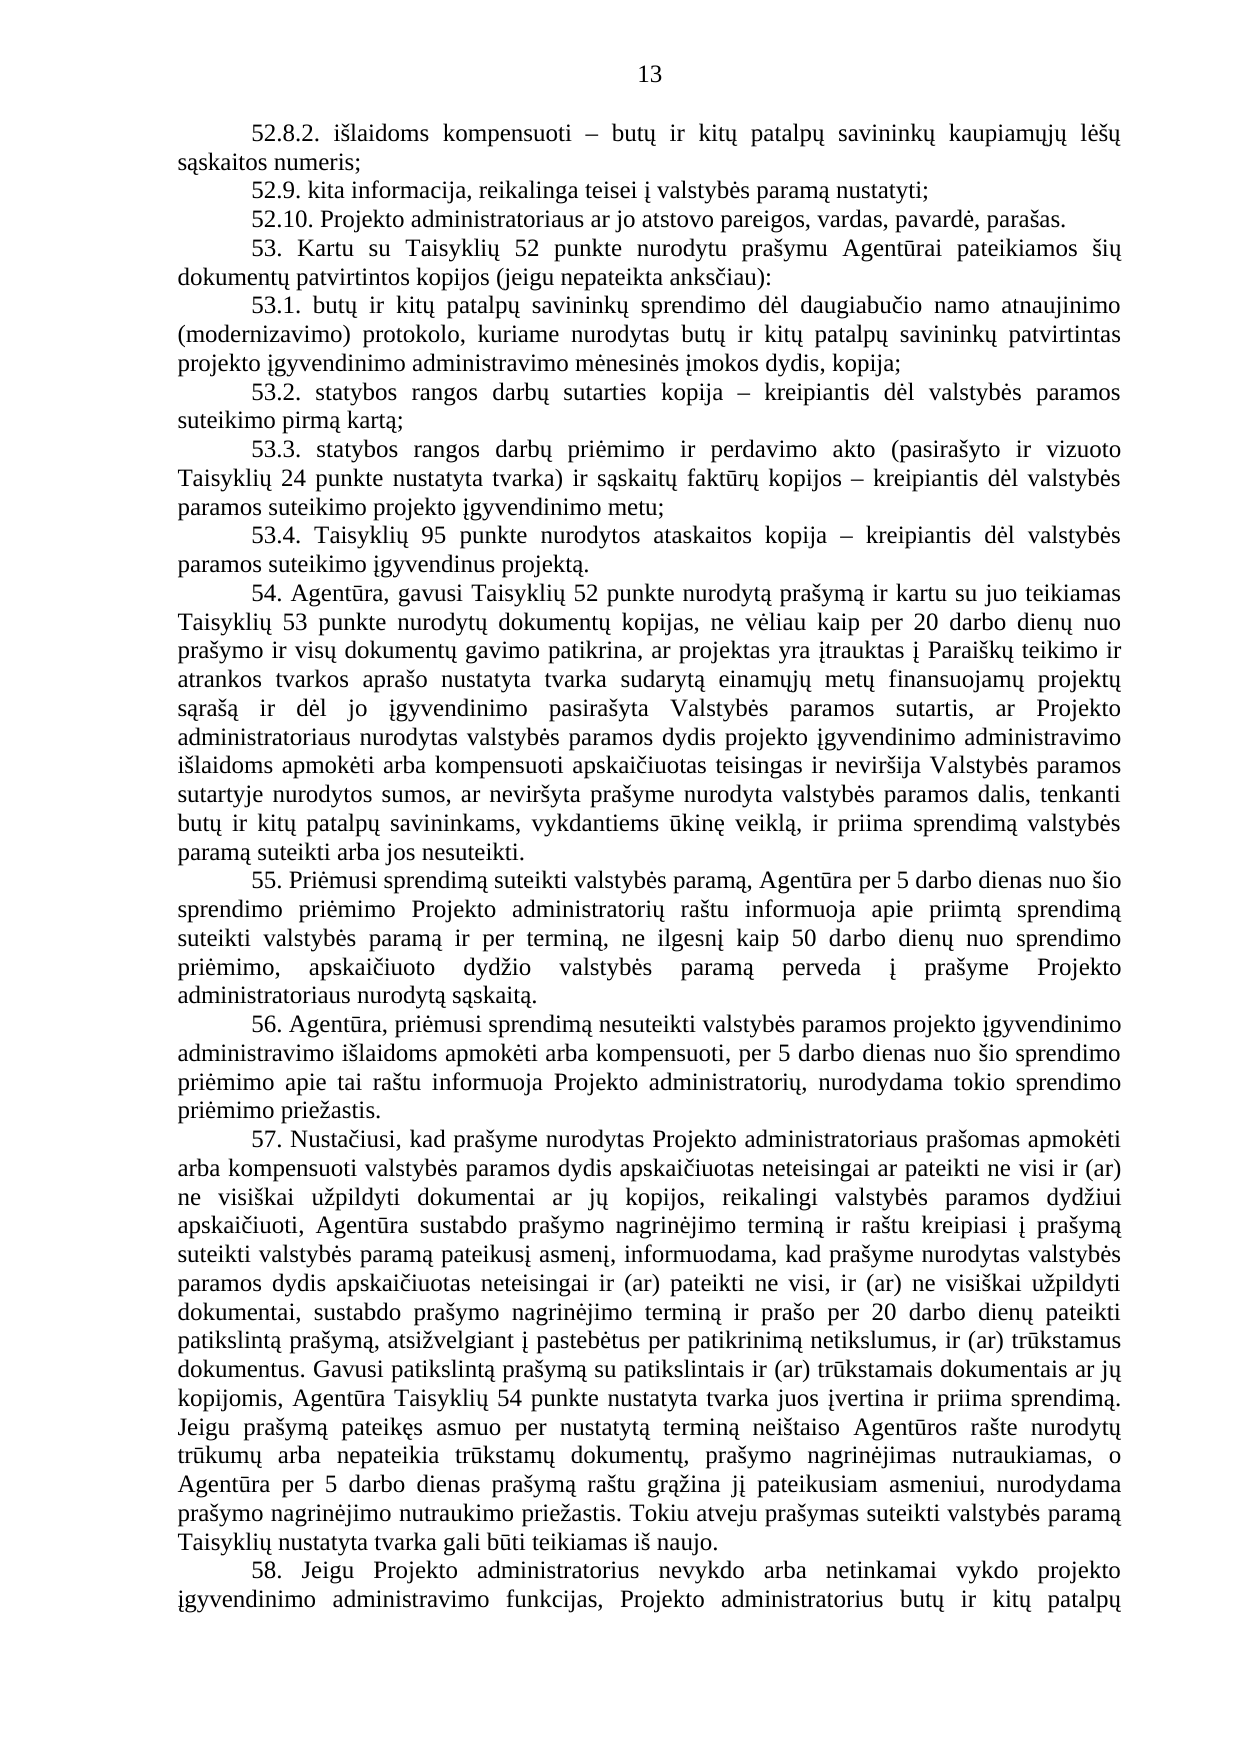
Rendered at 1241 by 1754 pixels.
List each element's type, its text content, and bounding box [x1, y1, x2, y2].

text 52.9. kita informacija, reikalinga teisei į valstybės paramą nustatyti; [177, 176, 1122, 204]
text 53.3. statybos rangos darbų priėmimo ir perdavimo akto (pasirašyto ir vizuoto Taisyklių 24 punkte nustatyta tvarka) ir sąskaitų faktūrų kopijos – kreipiantis dėl valstybės paramos suteikimo projekto įgyvendinimo metu; [177, 434, 1122, 521]
text 52.10. Projekto administratoriaus ar jo atstovo pareigos, vardas, pavardė, parašas. [177, 204, 1122, 233]
text 53. Kartu su Taisyklių 52 punkte nurodytu prašymu Agentūrai pateikiamos šių dokumentų patvirtintos kopijos (jeigu nepateikta anksčiau): [177, 233, 1122, 291]
text 53.2. statybos rangos darbų sutarties kopija – kreipiantis dėl valstybės paramos suteikimo pirmą kartą; [177, 377, 1122, 434]
text 53.4. Taisyklių 95 punkte nurodytos ataskaitos kopija – kreipiantis dėl valstybės paramos suteikimo įgyvendinus projektą. [177, 521, 1122, 578]
text 55. Priėmusi sprendimą suteikti valstybės paramą, Agentūra per 5 darbo dienas nuo šio sprendimo priėmimo Projekto administratorių raštu informuoja apie priimtą sprendimą suteikti valstybės paramą ir per terminą, ne ilgesnį kaip 50 darbo dienų nuo sprendimo priėmimo, apskaičiuoto dydžio valstybės paramą perveda į prašyme Projekto administratoriaus nurodytą sąskaitą. [177, 866, 1122, 1009]
text 56. Agentūra, priėmusi sprendimą nesuteikti valstybės paramos projekto įgyvendinimo administravimo išlaidoms apmokėti arba kompensuoti, per 5 darbo dienas nuo šio sprendimo priėmimo apie tai raštu informuoja Projekto administratorių, nurodydama tokio sprendimo priėmimo priežastis. [177, 1009, 1122, 1124]
text 54. Agentūra, gavusi Taisyklių 52 punkte nurodytą prašymą ir kartu su juo teikiamas Taisyklių 53 punkte nurodytų dokumentų kopijas, ne vėliau kaip per 20 darbo dienų nuo prašymo ir visų dokumentų gavimo patikrina, ar projektas yra įtrauktas į Paraiškų teikimo ir atrankos tvarkos aprašo nustatyta tvarka sudarytą einamųjų metų finansuojamų projektų sąrašą ir dėl jo įgyvendinimo pasirašyta Valstybės paramos sutartis, ar Projekto administratoriaus nurodytas valstybės paramos dydis projekto įgyvendinimo administravimo išlaidoms apmokėti arba kompensuoti apskaičiuotas teisingas ir neviršija Valstybės paramos sutartyje nurodytos sumos, ar neviršyta prašyme nurodyta valstybės paramos dalis, tenkanti butų ir kitų patalpų savininkams, vykdantiems ūkinę veiklą, ir priima sprendimą valstybės paramą suteikti arba jos nesuteikti. [177, 578, 1122, 866]
text 52.8.2. išlaidoms kompensuoti – butų ir kitų patalpų savininkų kaupiamųjų lėšų sąskaitos numeris; [177, 118, 1122, 176]
text 58. Jeigu Projekto administratorius nevykdo arba netinkamai vykdo projekto įgyvendinimo administravimo funkcijas, Projekto administratorius butų ir kitų patalpų [177, 1556, 1122, 1613]
text 53.1. butų ir kitų patalpų savininkų sprendimo dėl daugiabučio namo atnaujinimo (modernizavimo) protokolo, kuriame nurodytas butų ir kitų patalpų savininkų patvirtintas projekto įgyvendinimo administravimo mėnesinės įmokos dydis, kopija; [177, 291, 1122, 377]
text 57. Nustačiusi, kad prašyme nurodytas Projekto administratoriaus prašomas apmokėti arba kompensuoti valstybės paramos dydis apskaičiuotas neteisingai ar pateikti ne visi ir (ar) ne visiškai užpildyti dokumentai ar jų kopijos, reikalingi valstybės paramos dydžiui apskaičiuoti, Agentūra sustabdo prašymo nagrinėjimo terminą ir raštu kreipiasi į prašymą suteikti valstybės paramą pateikusį asmenį, informuodama, kad prašyme nurodytas valstybės paramos dydis apskaičiuotas neteisingai ir (ar) pateikti ne visi, ir (ar) ne visiškai užpildyti dokumentai, sustabdo prašymo nagrinėjimo terminą ir prašo per 20 darbo dienų pateikti patikslintą prašymą, atsižvelgiant į pastebėtus per patikrinimą netikslumus, ir (ar) trūkstamus dokumentus. Gavusi patikslintą prašymą su patikslintais ir (ar) trūkstamais dokumentais ar jų kopijomis, Agentūra Taisyklių 54 punkte nustatyta tvarka juos įvertina ir priima sprendimą. Jeigu prašymą pateikęs asmuo per nustatytą terminą neištaiso Agentūros rašte nurodytų trūkumų arba nepateikia trūkstamų dokumentų, prašymo nagrinėjimas nutraukiamas, o Agentūra per 5 darbo dienas prašymą raštu grąžina jį pateikusiam asmeniui, nurodydama prašymo nagrinėjimo nutraukimo priežastis. Tokiu atveju prašymas suteikti valstybės paramą Taisyklių nustatyta tvarka gali būti teikiamas iš naujo. [177, 1124, 1122, 1556]
